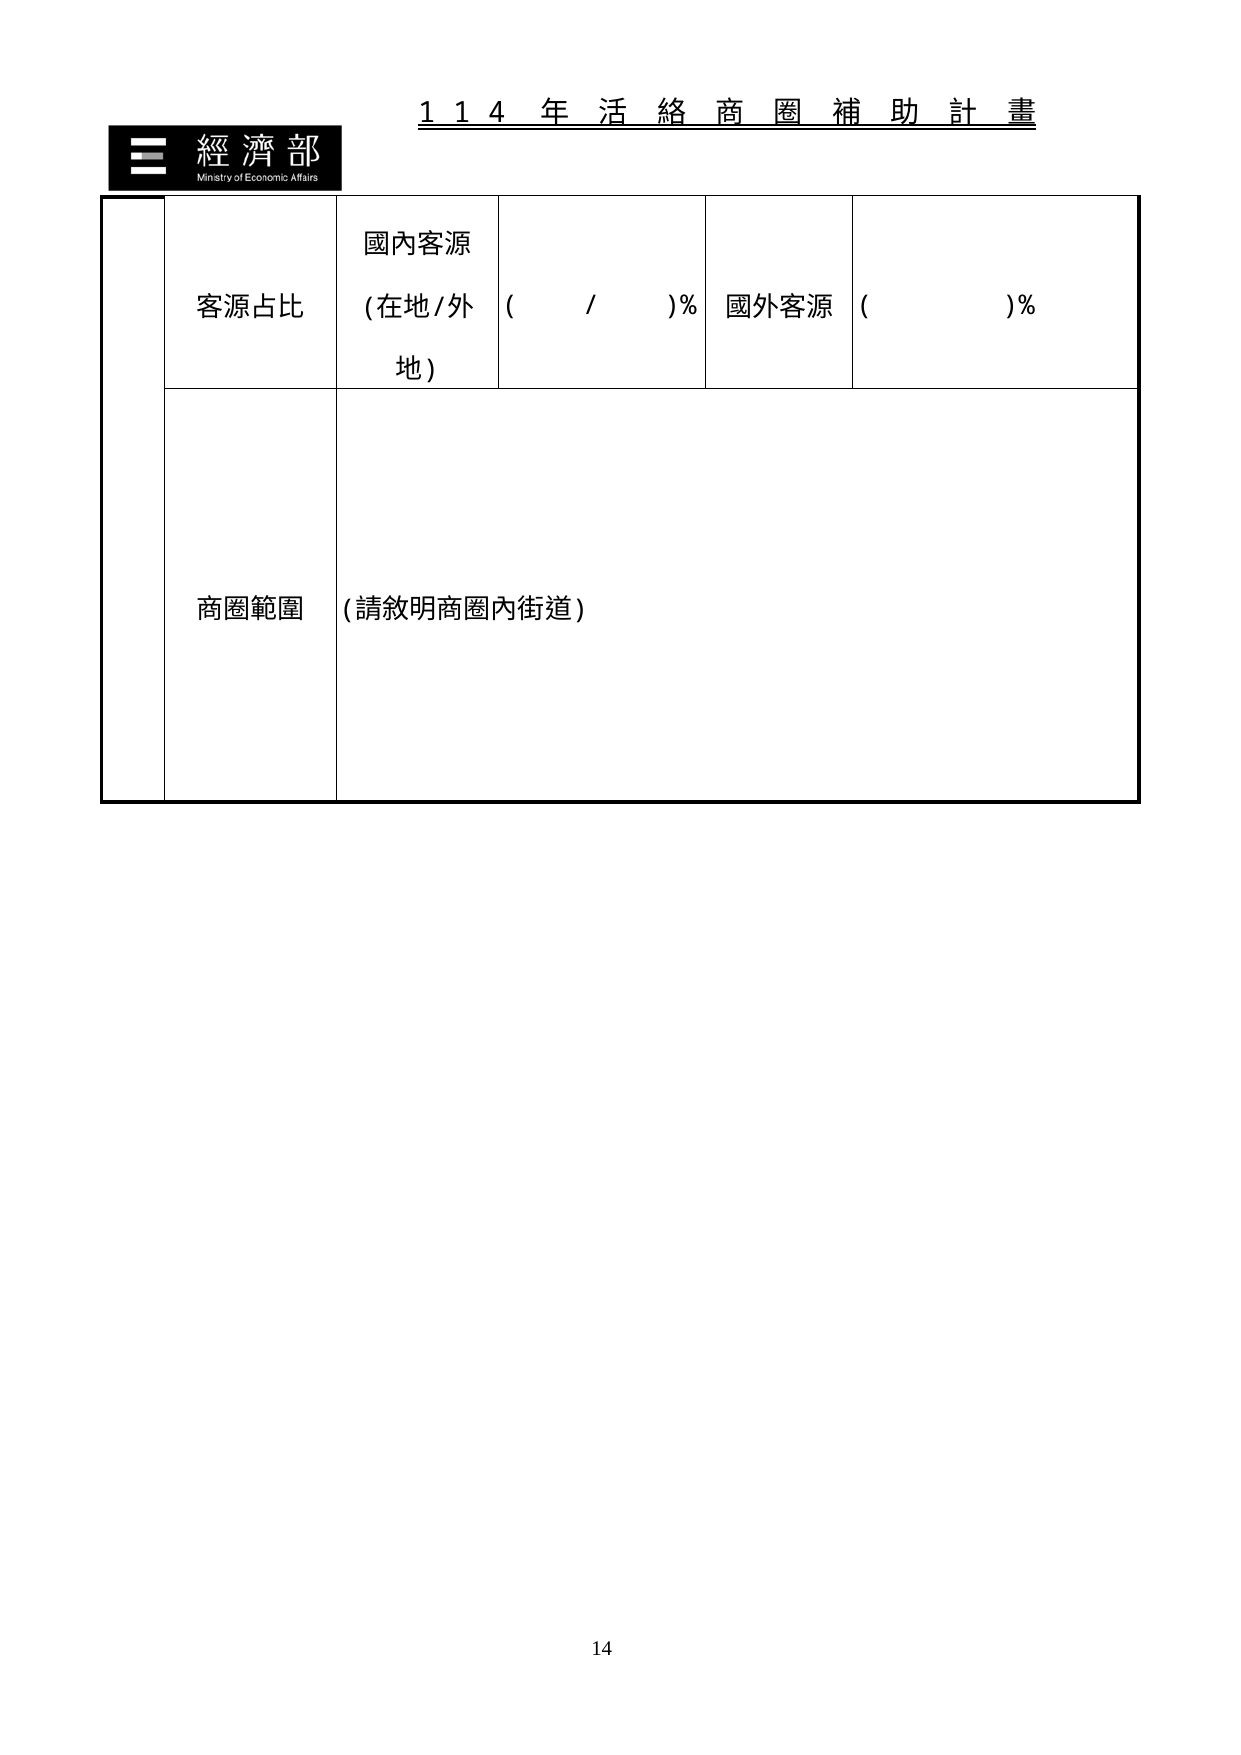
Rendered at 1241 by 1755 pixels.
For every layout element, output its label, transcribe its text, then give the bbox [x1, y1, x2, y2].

table_cell ( )% [853, 196, 1137, 387]
table_cell 國外客源 [706, 196, 852, 387]
table_cell ( / )% [499, 196, 705, 387]
table_cell 商圈範圍 [165, 389, 336, 799]
table_cell 客源占比 [165, 196, 336, 387]
table_cell 國內客源 (在地/外地) [337, 196, 498, 387]
table_cell (請敘明商圈內街道) [337, 389, 1137, 799]
table_header [103, 199, 164, 799]
